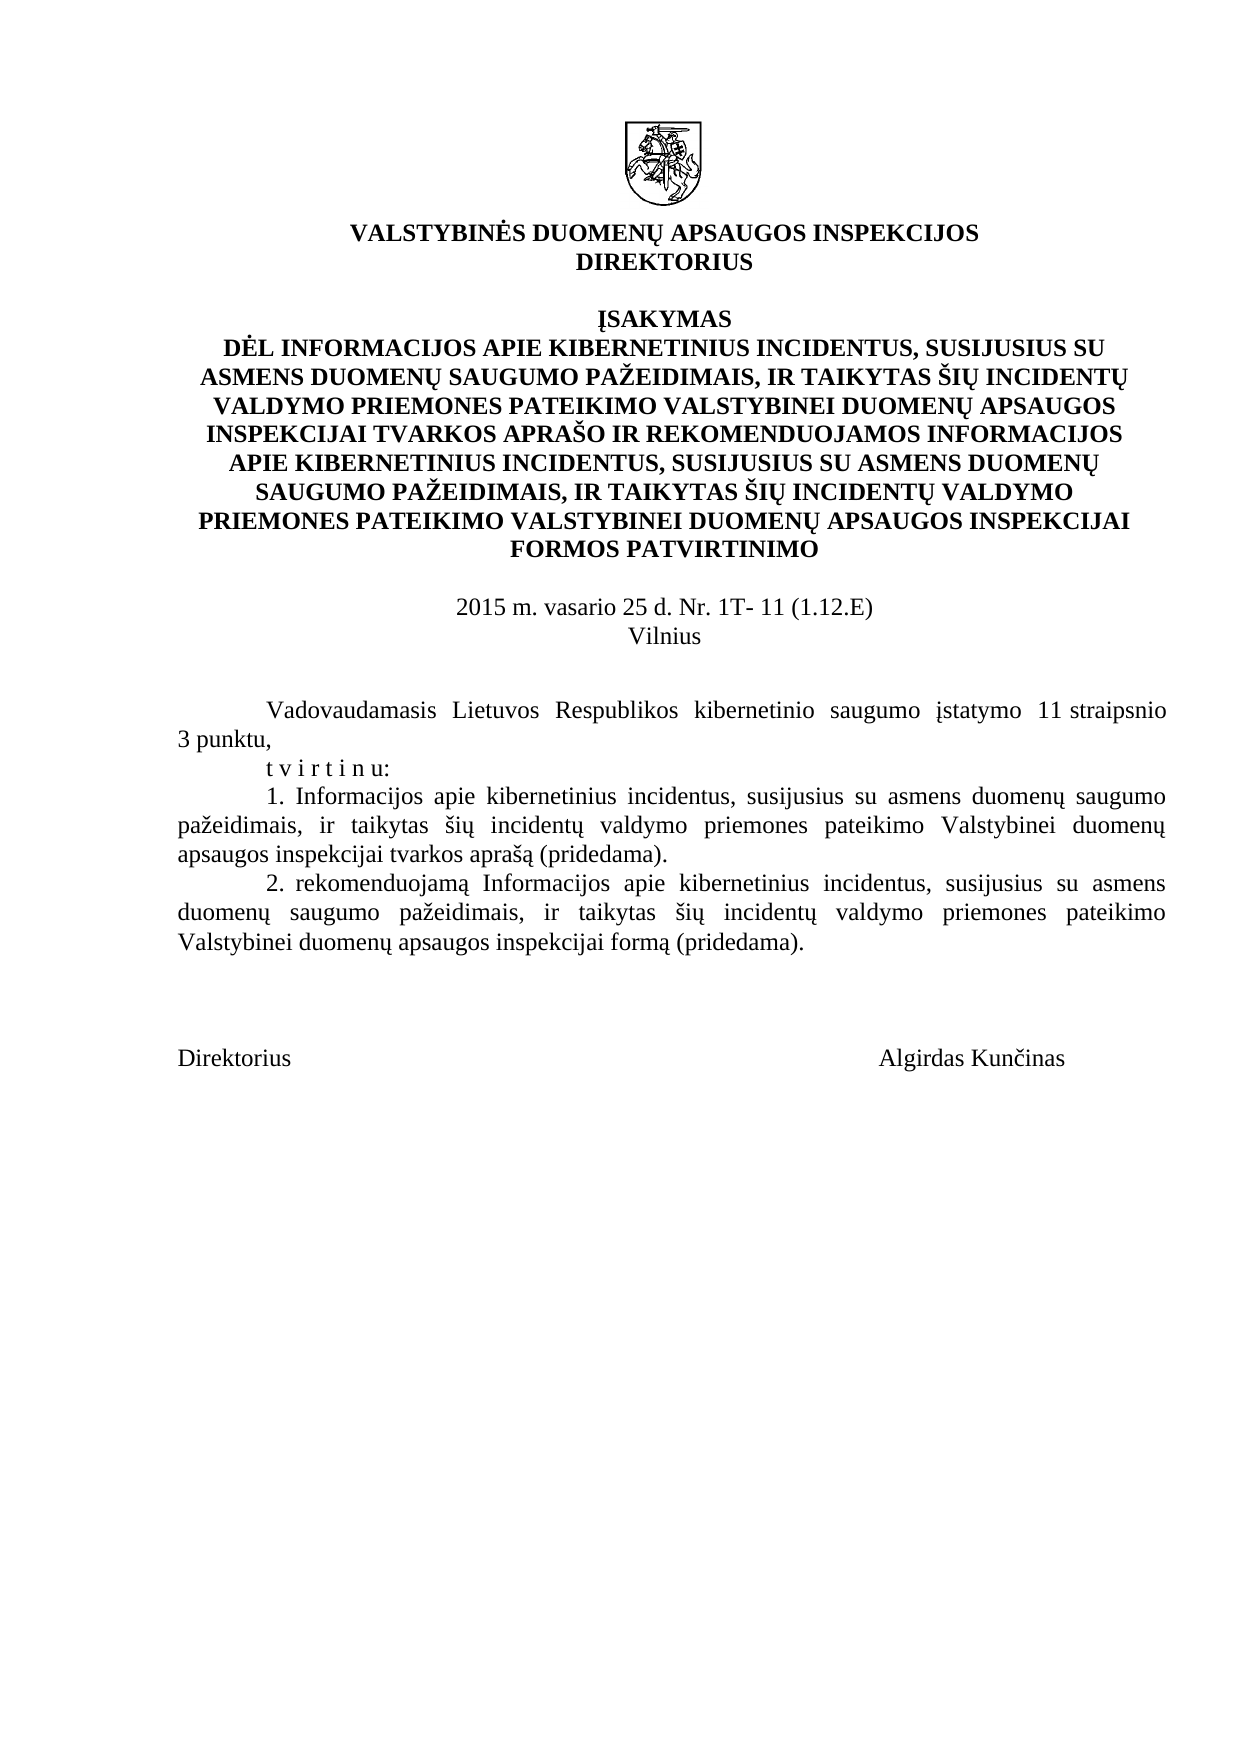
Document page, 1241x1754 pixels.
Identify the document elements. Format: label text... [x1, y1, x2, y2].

text VALSTYBINĖS DUOMENŲ APSAUGOS INSPEKCIJOS [177, 218, 1152, 247]
text t v i r t i n u: [177, 753, 1167, 781]
text DIREKTORIUS [177, 247, 1152, 276]
text 2. rekomenduojamą Informacijos apie kibernetinius incidentus, susijusius su asmens duomenų saugumo pažeidimais, ir taikytas šių incidentų valdymo priemones pateikimo Valstybinei duomenų apsaugos inspekcijai formą (pridedama). [177, 868, 1167, 956]
text 2015 m. vasario 25 d. Nr. 1T- 11 (1.12.E) [177, 592, 1152, 621]
text Vilnius [177, 621, 1152, 649]
text DĖL INFORMACIJOS APIE KIBERNETINIUS INCIDENTUS, SUSIJUSIUS SU ASMENS DUOMENŲ SAUGUMO PAŽEIDIMAIS, IR TAIKYTAS ŠIŲ INCIDENTŲ VALDYMO PRIEMONES PATEIKIMO VALSTYBINEI DUOMENŲ APSAUGOS INSPEKCIJAI TVARKOS APRAŠO IR REKOMENDUOJAMOS INFORMACIJOS APIE KIBERNETINIUS INCIDENTUS, SUSIJUSIUS SU ASMENS DUOMENŲ SAUGUMO PAŽEIDIMAIS, IR TAIKYTAS ŠIŲ INCIDENTŲ VALDYMO PRIEMONES PATEIKIMO VALSTYBINEI DUOMENŲ APSAUGOS INSPEKCIJAI FORMOS PATVIRTINIMO [177, 333, 1152, 563]
text 1. Informacijos apie kibernetinius incidentus, susijusius su asmens duomenų saugumo pažeidimais, ir taikytas šių incidentų valdymo priemones pateikimo Valstybinei duomenų apsaugos inspekcijai tvarkos aprašą (pridedama). [177, 781, 1167, 868]
text Direktorius Algirdas Kunčinas [177, 1043, 1167, 1071]
text ĮSAKYMAS [177, 304, 1152, 333]
text Vadovaudamasis Lietuvos Respublikos kibernetinio saugumo įstatymo 11 straipsnio 3 punktu, [177, 695, 1167, 753]
